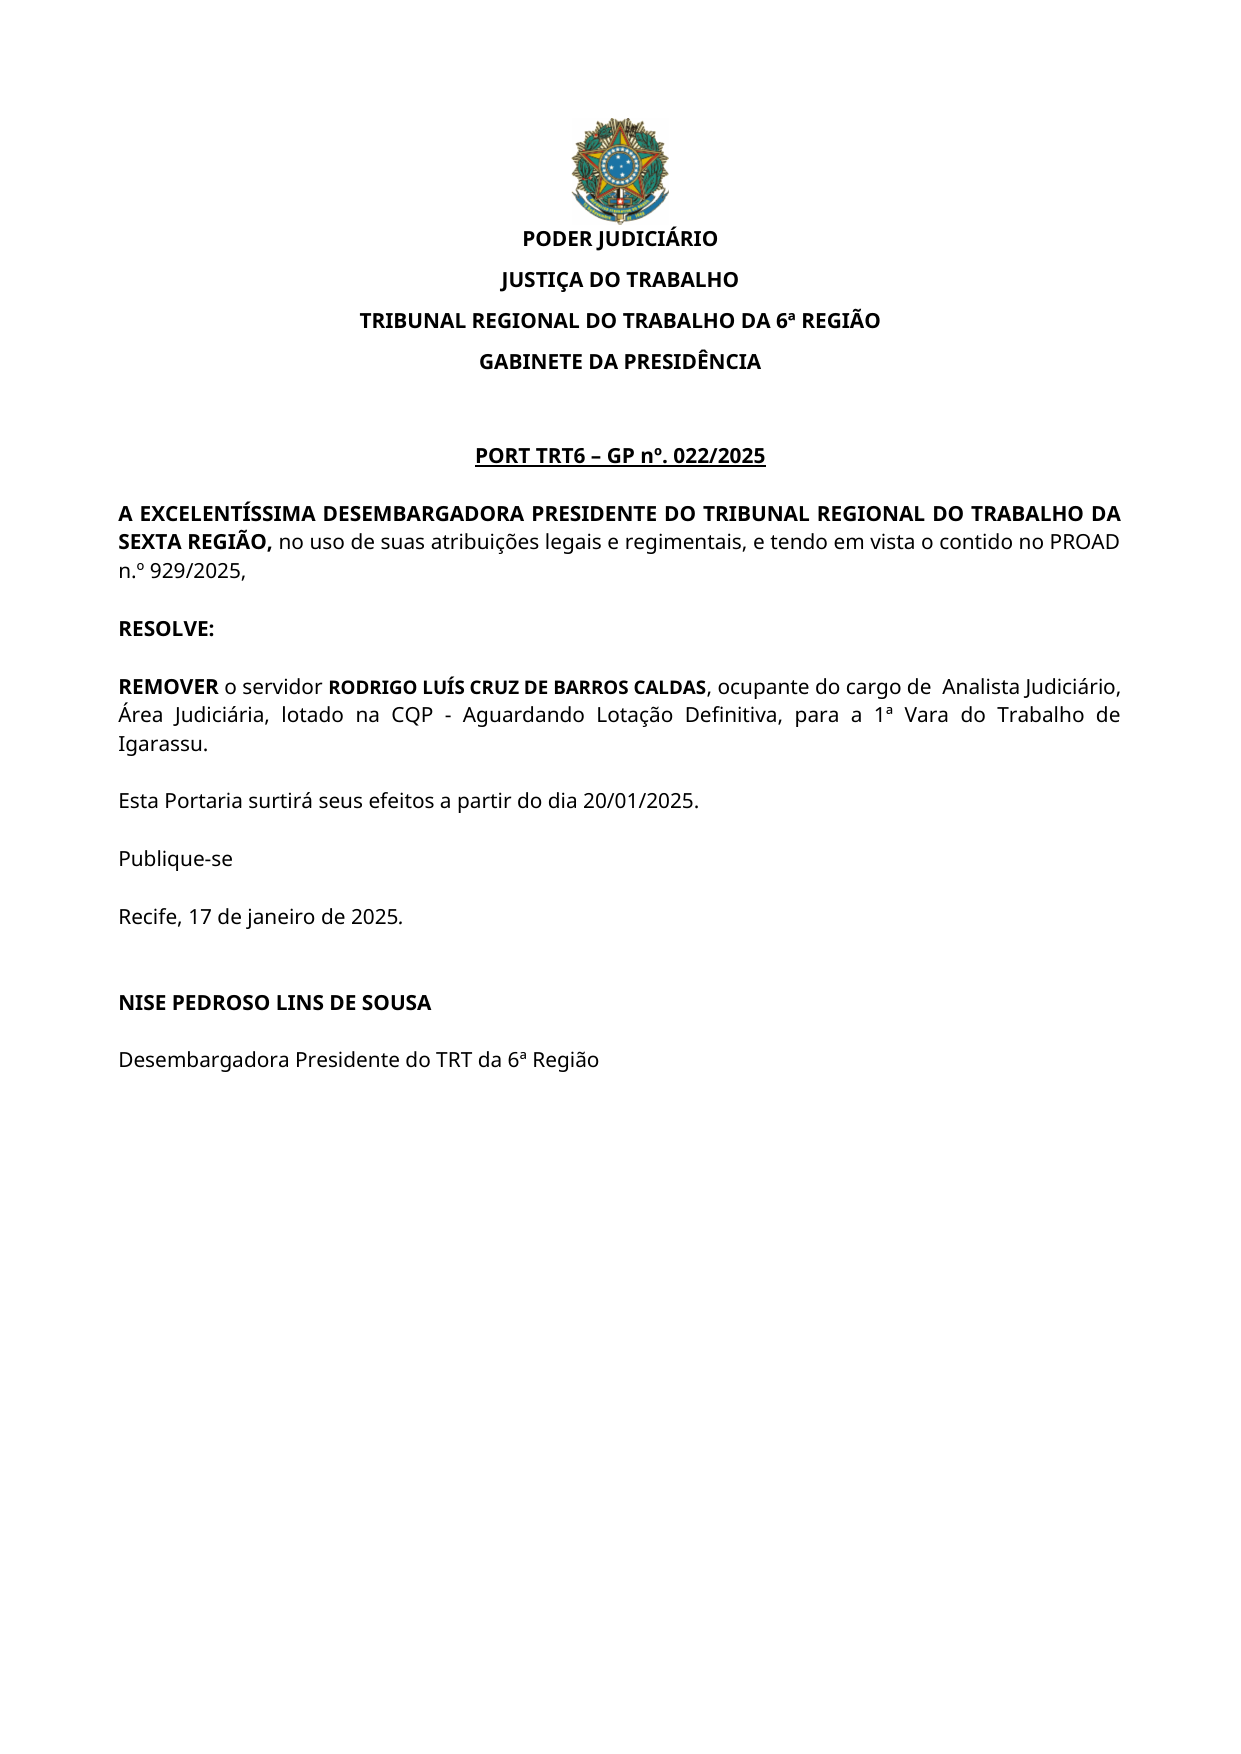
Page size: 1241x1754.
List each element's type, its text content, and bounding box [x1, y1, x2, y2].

text REMOVER o servidor RODRIGO LUÍS CRUZ DE BARROS CALDAS, ocupante do cargo de Analista Judiciário, Área Judiciária, lotado na CQP - Aguardando Lotação Definitiva, para a 1ª Vara do Trabalho de Igarassu. [118, 672, 1122, 757]
text Recife, 17 de janeiro de 2025. [118, 902, 1120, 931]
text PODER JUDICIÁRIO [118, 224, 1122, 253]
text NISE PEDROSO LINS DE SOUSA [118, 988, 1120, 1016]
text Esta Portaria surtirá seus efeitos a partir do dia 20/01/2025. [118, 787, 1122, 815]
text A EXCELENTÍSSIMA DESEMBARGADORA PRESIDENTE DO TRIBUNAL REGIONAL DO TRABALHO DA SEXTA REGIÃO, no uso de suas atribuições legais e regimentais, e tendo em vista o contido no PROAD n.º 929/2025, [118, 499, 1122, 584]
text PORT TRT6 – GP nº. 022/2025 [118, 441, 1122, 469]
text JUSTIÇA DO TRABALHO [118, 265, 1122, 294]
text Desembargadora Presidente do TRT da 6ª Região [118, 1046, 1120, 1074]
text GABINETE DA PRESIDÊNCIA [118, 347, 1122, 376]
text Publique-se [118, 844, 1122, 873]
text RESOLVE: [118, 614, 1122, 642]
text TRIBUNAL REGIONAL DO TRABALHO DA 6ª REGIÃO [118, 306, 1122, 335]
